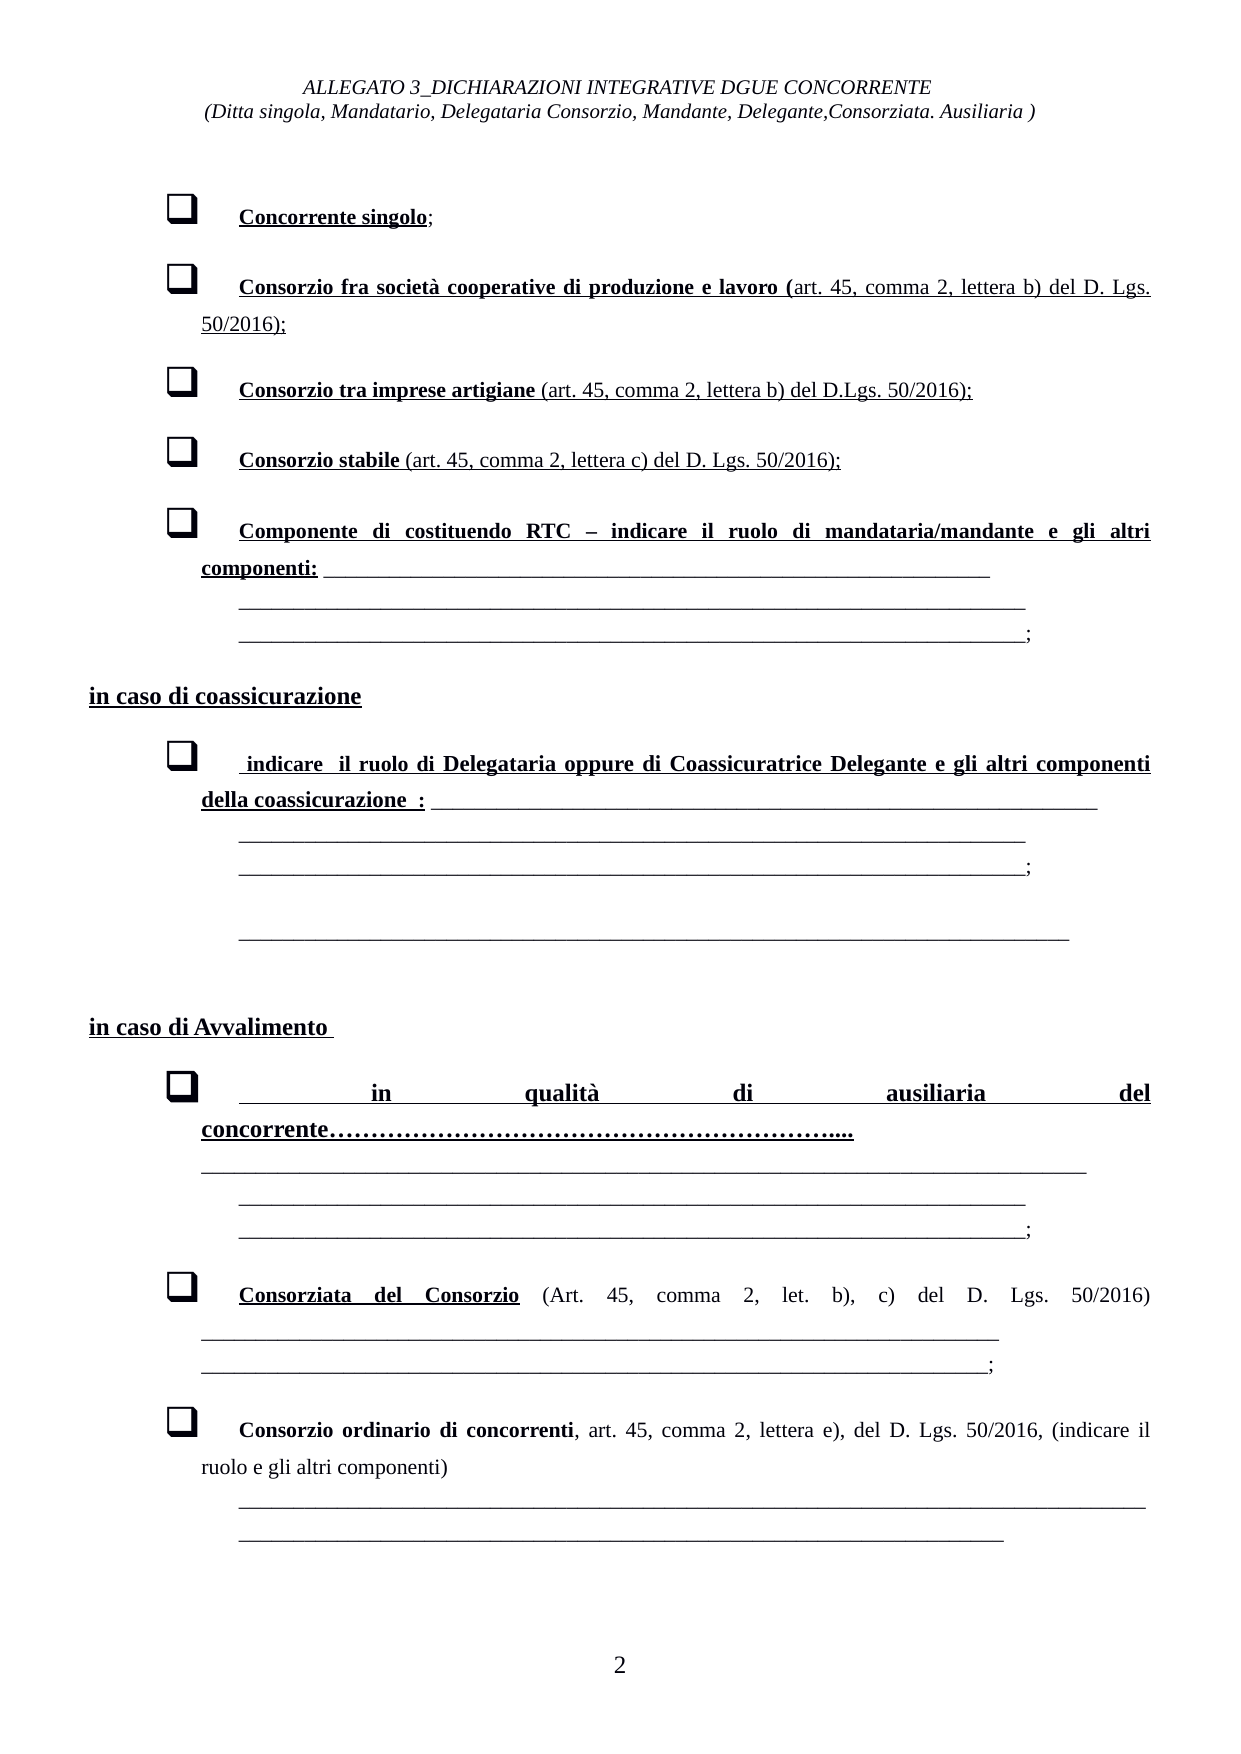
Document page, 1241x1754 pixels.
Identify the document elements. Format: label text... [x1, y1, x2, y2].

list indicare il ruolo di Delegataria oppure di Coassicuratrice Delegante e gli altri componenti della coassicurazione : _____________________________________________________________ [164, 742, 1151, 813]
text _________________________________________________________________________________________________________________________________________________________ [239, 1479, 1151, 1544]
text ________________________________________________________________________ ________________________________________________________________________; [239, 580, 1151, 645]
list _________________________________________________________________________________ [164, 1143, 1151, 1176]
text ____________________________________________________________________________ [239, 910, 1151, 943]
list in qualità di ausiliaria del concorrente…………………………………………………….... [164, 1073, 1151, 1143]
list Consorzio tra imprese artigiane (art. 45, comma 2, lettera b) del D.Lgs. 50/2016); [164, 369, 1151, 407]
list Consorzio stabile (art. 45, comma 2, lettera c) del D. Lgs. 50/2016); [164, 439, 1151, 477]
text ________________________________________________________________________ ________________________________________________________________________; [239, 813, 1151, 878]
list Componente di costituendo RTC – indicare il ruolo di mandataria/mandante e gli altri componenti: _____________________________________________________________ [164, 509, 1151, 580]
text in caso di Avvalimento [89, 1008, 1151, 1040]
list Consorzio ordinario di concorrenti, art. 45, comma 2, lettera e), del D. Lgs. 50/2016, (indicare il ruolo e gli altri componenti) [164, 1409, 1151, 1479]
list Consorziata del Consorzio (Art. 45, comma 2, let. b), c) del D. Lgs. 50/2016) _________________________________________________________________________ ________________________________________________________________________; [164, 1273, 1151, 1376]
text in caso di coassicurazione [89, 677, 1151, 710]
list Concorrente singolo; [164, 195, 1151, 233]
text ________________________________________________________________________ ________________________________________________________________________; [239, 1176, 1151, 1241]
list Consorzio fra società cooperative di produzione e lavoro (art. 45, comma 2, lettera b) del D. Lgs. 50/2016); [164, 266, 1151, 336]
